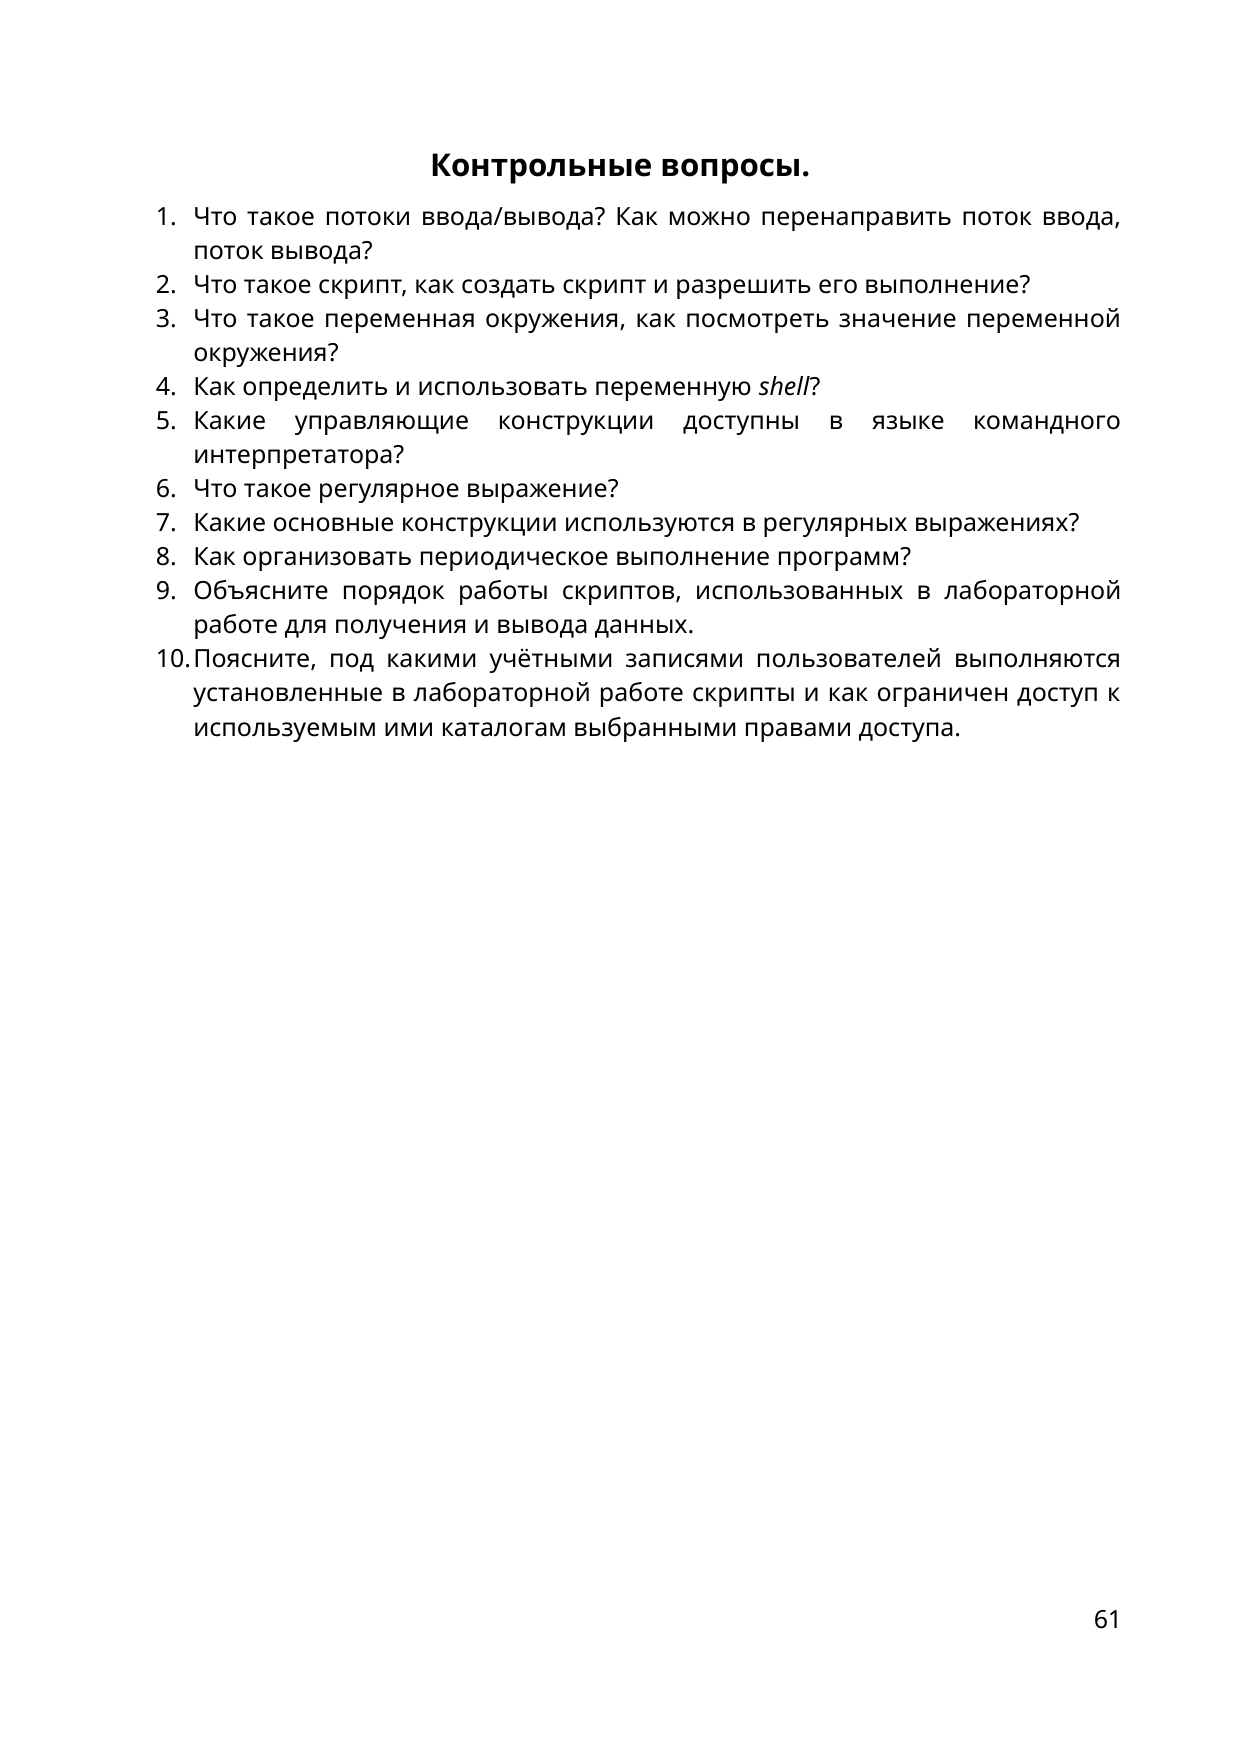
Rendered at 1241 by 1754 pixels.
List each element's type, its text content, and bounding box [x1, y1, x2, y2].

list Объясните порядок работы скриптов, использованных в лабораторной работе для получения и вывода данных. [156, 573, 1122, 641]
list Что такое потоки ввода/вывода? Как можно перенаправить поток ввода, поток вывода? [156, 198, 1122, 266]
subtitle Контрольные вопросы. [118, 143, 1122, 186]
list Какие основные конструкции используются в регулярных выражениях? [156, 505, 1122, 539]
list Что такое переменная окружения, как посмотреть значение переменной окружения? [156, 300, 1122, 368]
list Поясните, под какими учётными записями пользователей выполняются установленные в лабораторной работе скрипты и как ограничен доступ к используемым ими каталогам выбранными правами доступа. [156, 641, 1122, 743]
list Что такое скрипт, как создать скрипт и разрешить его выполнение? [156, 266, 1122, 300]
list Как организовать периодическое выполнение программ? [156, 539, 1122, 573]
list Что такое регулярное выражение? [156, 471, 1122, 505]
list Какие управляющие конструкции доступны в языке командного интерпретатора? [156, 403, 1122, 471]
list Как определить и использовать переменную shell? [156, 368, 1122, 403]
